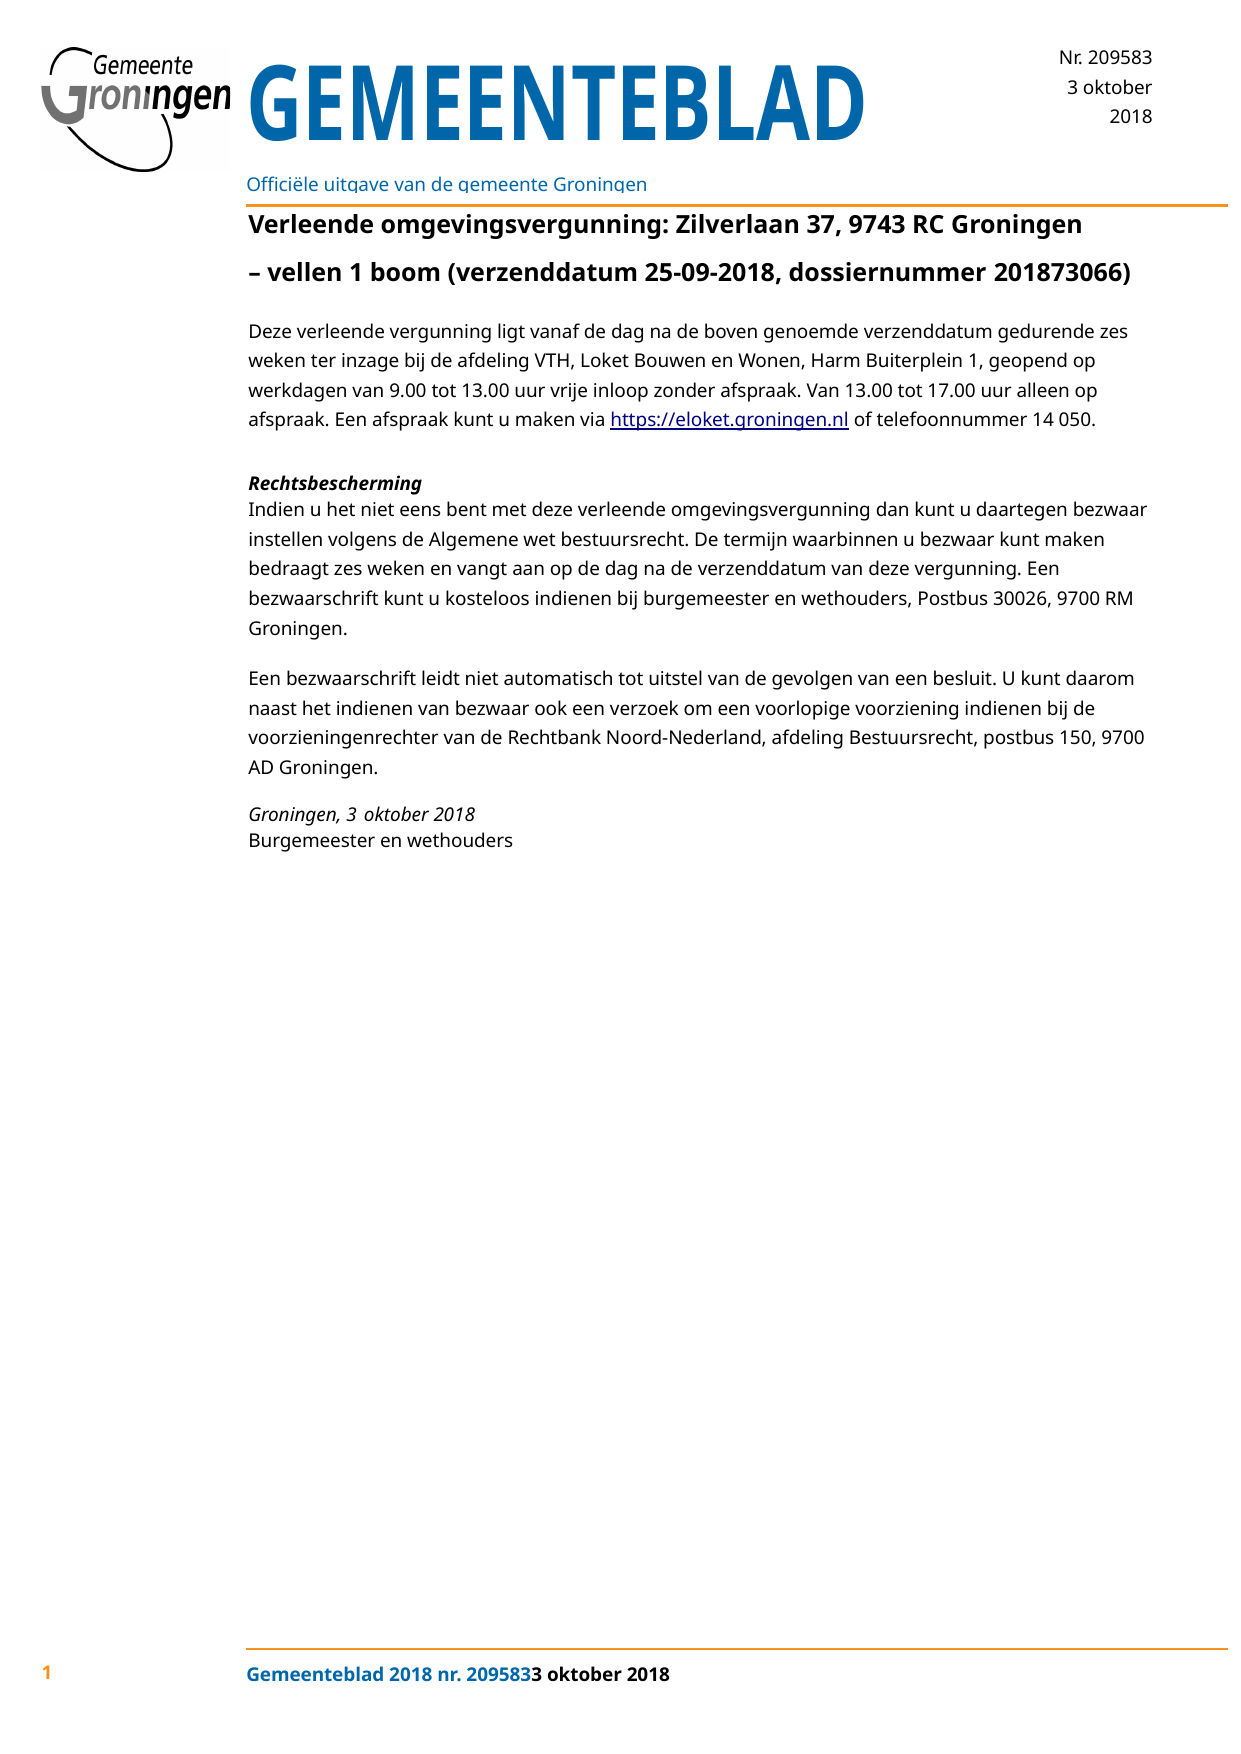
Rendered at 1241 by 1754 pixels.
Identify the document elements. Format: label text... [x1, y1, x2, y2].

text Verleende omgevingsvergunning: Zilverlaan 37, 9743 RC Groningen – vellen 1 boom (verzenddatum 25-09-2018, dossiernummer 201873066) [248, 207, 1152, 288]
text Rechtsbescherming [248, 471, 1152, 496]
text Indien u het niet eens bent met deze verleende omgevingsvergunning dan kunt u daartegen bezwaar instellen volgens de Algemene wet bestuursrecht. De termijn waarbinnen u bezwaar kunt maken bedraagt zes weken en vangt aan op de dag na de verzenddatum van deze vergunning. Een bezwaarschrift kunt u kosteloos indienen bij burgemeester en wethouders, Postbus 30026, 9700 RM Groningen. [248, 496, 1152, 640]
text Burgemeester en wethouders [248, 827, 1152, 853]
text Groningen, 3 oktober 2018 [248, 802, 1152, 827]
text Deze verleende vergunning ligt vanaf de dag na de boven genoemde verzenddatum gedurende zes weken ter inzage bij de afdeling VTH, Loket Bouwen en Wonen, Harm Buiterplein 1, geopend op werkdagen van 9.00 tot 13.00 uur vrije inloop zonder afspraak. Van 13.00 tot 17.00 uur alleen op afspraak. Een afspraak kunt u maken via https://eloket.groningen.nl of telefoonnummer 14 050. [248, 318, 1152, 432]
picture [41, 47, 231, 172]
text Een bezwaarschrift leidt niet automatisch tot uitstel van de gevolgen van een besluit. U kunt daarom naast het indienen van bezwaar ook een verzoek om een voorlopige voorziening indienen bij de voorzieningenrechter van de Rechtbank Noord-Nederland, afdeling Bestuursrecht, postbus 150, 9700 AD Groningen. [248, 665, 1152, 779]
